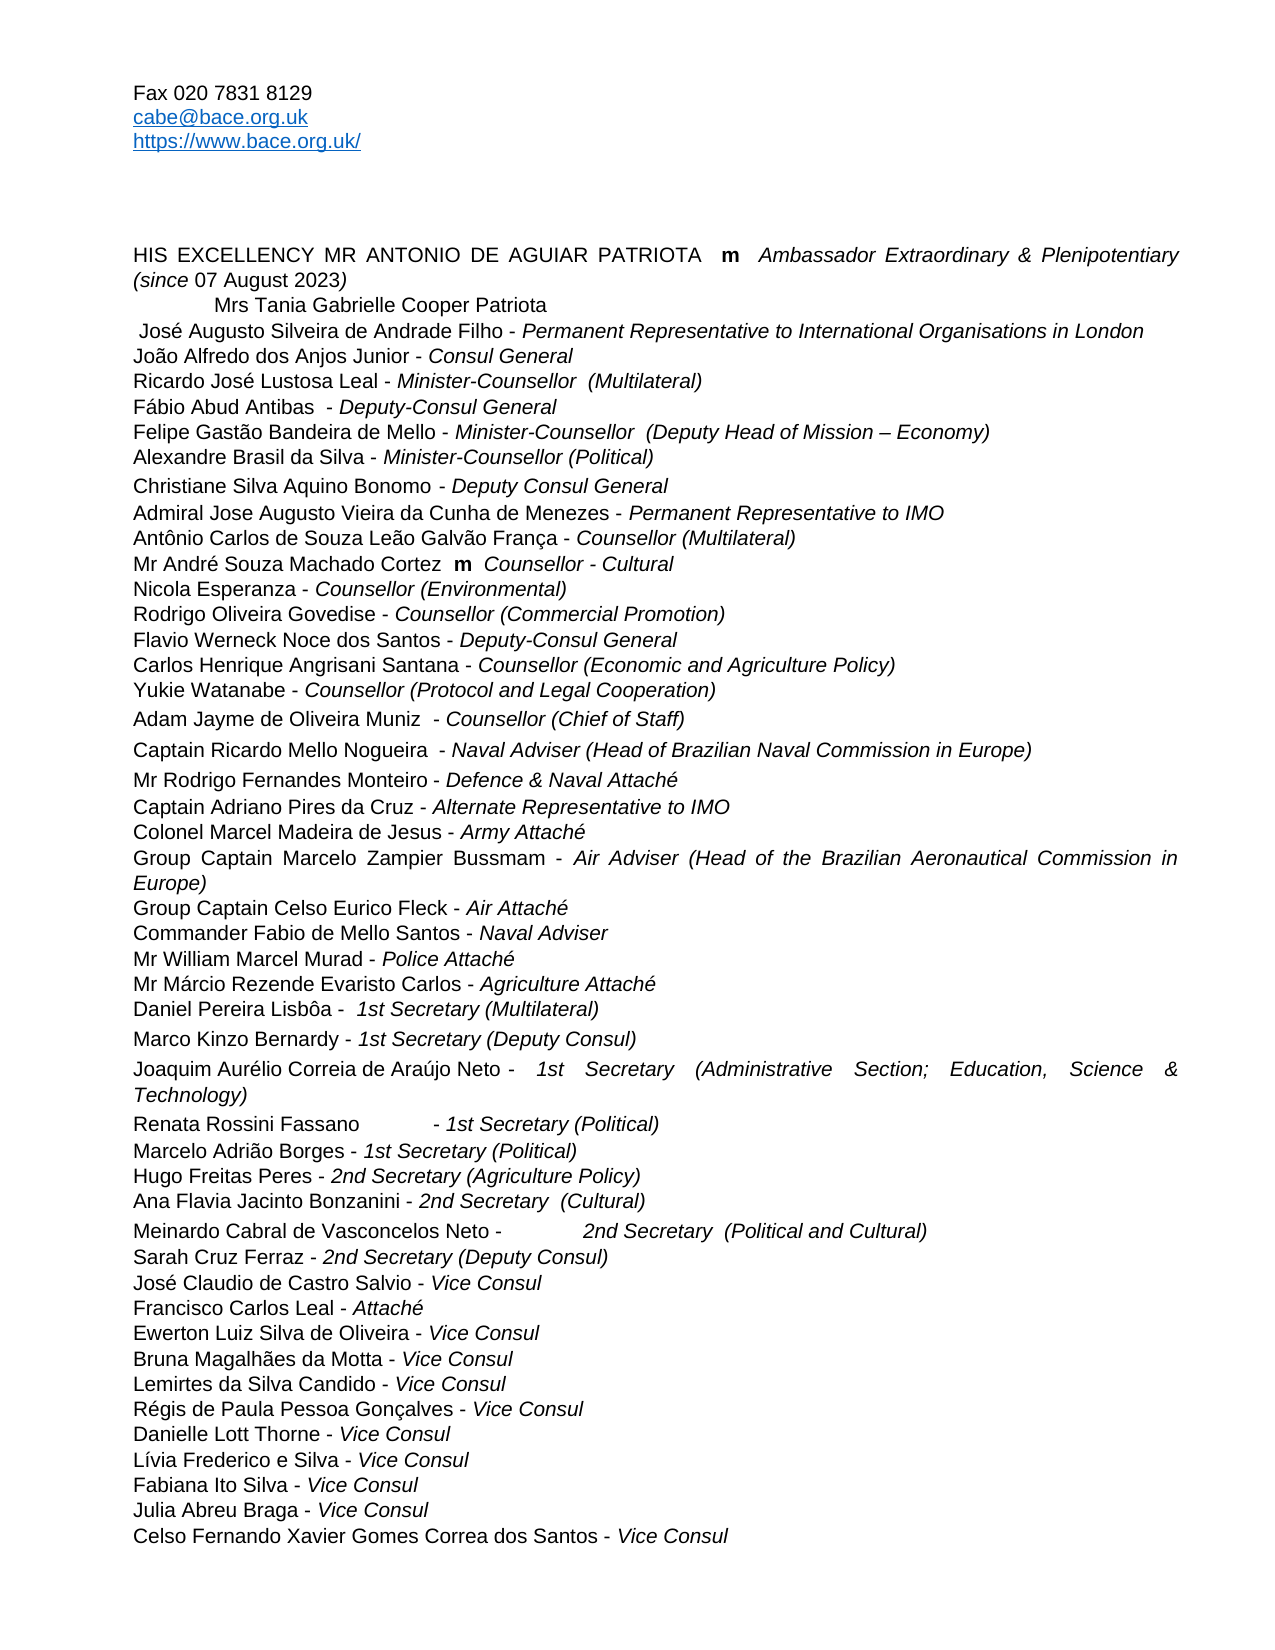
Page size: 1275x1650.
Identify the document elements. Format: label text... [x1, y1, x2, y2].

text Daniel Pereira Lisbôa - 1st Secretary (Multilateral) [133, 997, 1181, 1021]
text Fábio Abud Antibas - Deputy-Consul General [133, 394, 1181, 418]
text Celso Fernando Xavier Gomes Correa dos Santos - Vice Consul [133, 1523, 1181, 1547]
text José Augusto Silveira de Andrade Filho - Permanent Representative to International Organisations in London [133, 319, 1181, 343]
text Francisco Carlos Leal - Attaché [133, 1296, 1181, 1320]
text Julia Abreu Braga - Vice Consul [133, 1498, 1181, 1522]
text Commander Fabio de Mello Santos - Naval Adviser [133, 921, 1181, 945]
text Marcelo Adrião Borges - 1st Secretary (Political) [133, 1139, 1181, 1163]
text Mr Márcio Rezende Evaristo Carlos - Agriculture Attaché [133, 972, 1181, 996]
text Mr André Souza Machado Cortez m Counsellor - Cultural [133, 552, 1181, 576]
text Rodrigo Oliveira Govedise - Counsellor (Commercial Promotion) [133, 602, 1181, 626]
text Admiral Jose Augusto Vieira da Cunha de Menezes - Permanent Representative to IMO [133, 501, 1181, 525]
text Mrs Tania Gabrielle Cooper Patriota [133, 293, 1181, 317]
text Yukie Watanabe - Counsellor (Protocol and Legal Cooperation) [133, 678, 1181, 702]
text Ana Flavia Jacinto Bonzanini - 2nd Secretary (Cultural) [133, 1189, 1181, 1213]
text Mr William Marcel Murad - Police Attaché [133, 947, 1181, 971]
text Antônio Carlos de Souza Leão Galvão França - Counsellor (Multilateral) [133, 526, 1181, 550]
text Mr Rodrigo Fernandes Monteiro - Defence & Naval Attaché [133, 764, 1181, 793]
text Ricardo José Lustosa Leal - Minister-Counsellor (Multilateral) [133, 369, 1181, 393]
text Flavio Werneck Noce dos Santos - Deputy-Consul General [133, 627, 1181, 651]
text Marco Kinzo Bernardy - 1st Secretary (Deputy Consul) [133, 1022, 1181, 1051]
text HIS EXCELLENCY MR ANTONIO DE AGUIAR PATRIOTA m Ambassador Extraordinary & Plenipotentiary (since 07 August 2023) [133, 243, 1181, 292]
text Carlos Henrique Angrisani Santana - Counsellor (Economic and Agriculture Policy) [133, 653, 1181, 677]
text Nicola Esperanza - Counsellor (Environmental) [133, 577, 1181, 601]
text Sarah Cruz Ferraz - 2nd Secretary (Deputy Consul) [133, 1245, 1181, 1269]
text Fax 020 7831 8129 [133, 81, 1181, 105]
text Ewerton Luiz Silva de Oliveira - Vice Consul [133, 1321, 1181, 1345]
text Meinardo Cabral de Vasconcelos Neto - 2nd Secretary (Political and Cultural) [133, 1215, 1181, 1243]
text Régis de Paula Pessoa Gonçalves - Vice Consul [133, 1397, 1181, 1421]
text https://www.bace.org.uk/ [133, 129, 1181, 153]
text Adam Jayme de Oliveira Muniz - Counsellor (Chief of Staff) [133, 703, 1181, 732]
text Group Captain Marcelo Zampier Bussmam - Air Adviser (Head of the Brazilian Aeronautical Commission in Europe) [133, 845, 1181, 894]
text Felipe Gastão Bandeira de Mello - Minister-Counsellor (Deputy Head of Mission – Economy) [133, 420, 1181, 444]
text Hugo Freitas Peres - 2nd Secretary (Agriculture Policy) [133, 1164, 1181, 1188]
text Group Captain Celso Eurico Fleck - Air Attaché [133, 896, 1181, 920]
text cabe@bace.org.uk [133, 105, 1181, 129]
text Colonel Marcel Madeira de Jesus - Army Attaché [133, 820, 1181, 844]
text João Alfredo dos Anjos Junior - Consul General [133, 344, 1181, 368]
text Alexandre Brasil da Silva - Minister-Counsellor (Political) [133, 445, 1181, 469]
text Fabiana Ito Silva - Vice Consul [133, 1473, 1181, 1497]
text Danielle Lott Thorne - Vice Consul [133, 1422, 1181, 1446]
text Lemirtes da Silva Candido - Vice Consul [133, 1372, 1181, 1396]
text José Claudio de Castro Salvio - Vice Consul [133, 1270, 1181, 1294]
text Lívia Frederico e Silva - Vice Consul [133, 1448, 1181, 1472]
text Renata Rossini Fassano - 1st Secretary (Political) [133, 1108, 1181, 1137]
text Bruna Magalhães da Motta - Vice Consul [133, 1346, 1181, 1370]
text Christiane Silva Aquino Bonomo - Deputy Consul General [133, 471, 1181, 499]
text Joaquim Aurélio Correia de Araújo Neto - 1st Secretary (Administrative Section; Education, Science & Technology) [133, 1053, 1181, 1107]
text Captain Ricardo Mello Nogueira - Naval Adviser (Head of Brazilian Naval Commission in Europe) [133, 734, 1181, 763]
text Captain Adriano Pires da Cruz - Alternate Representative to IMO [133, 795, 1181, 819]
